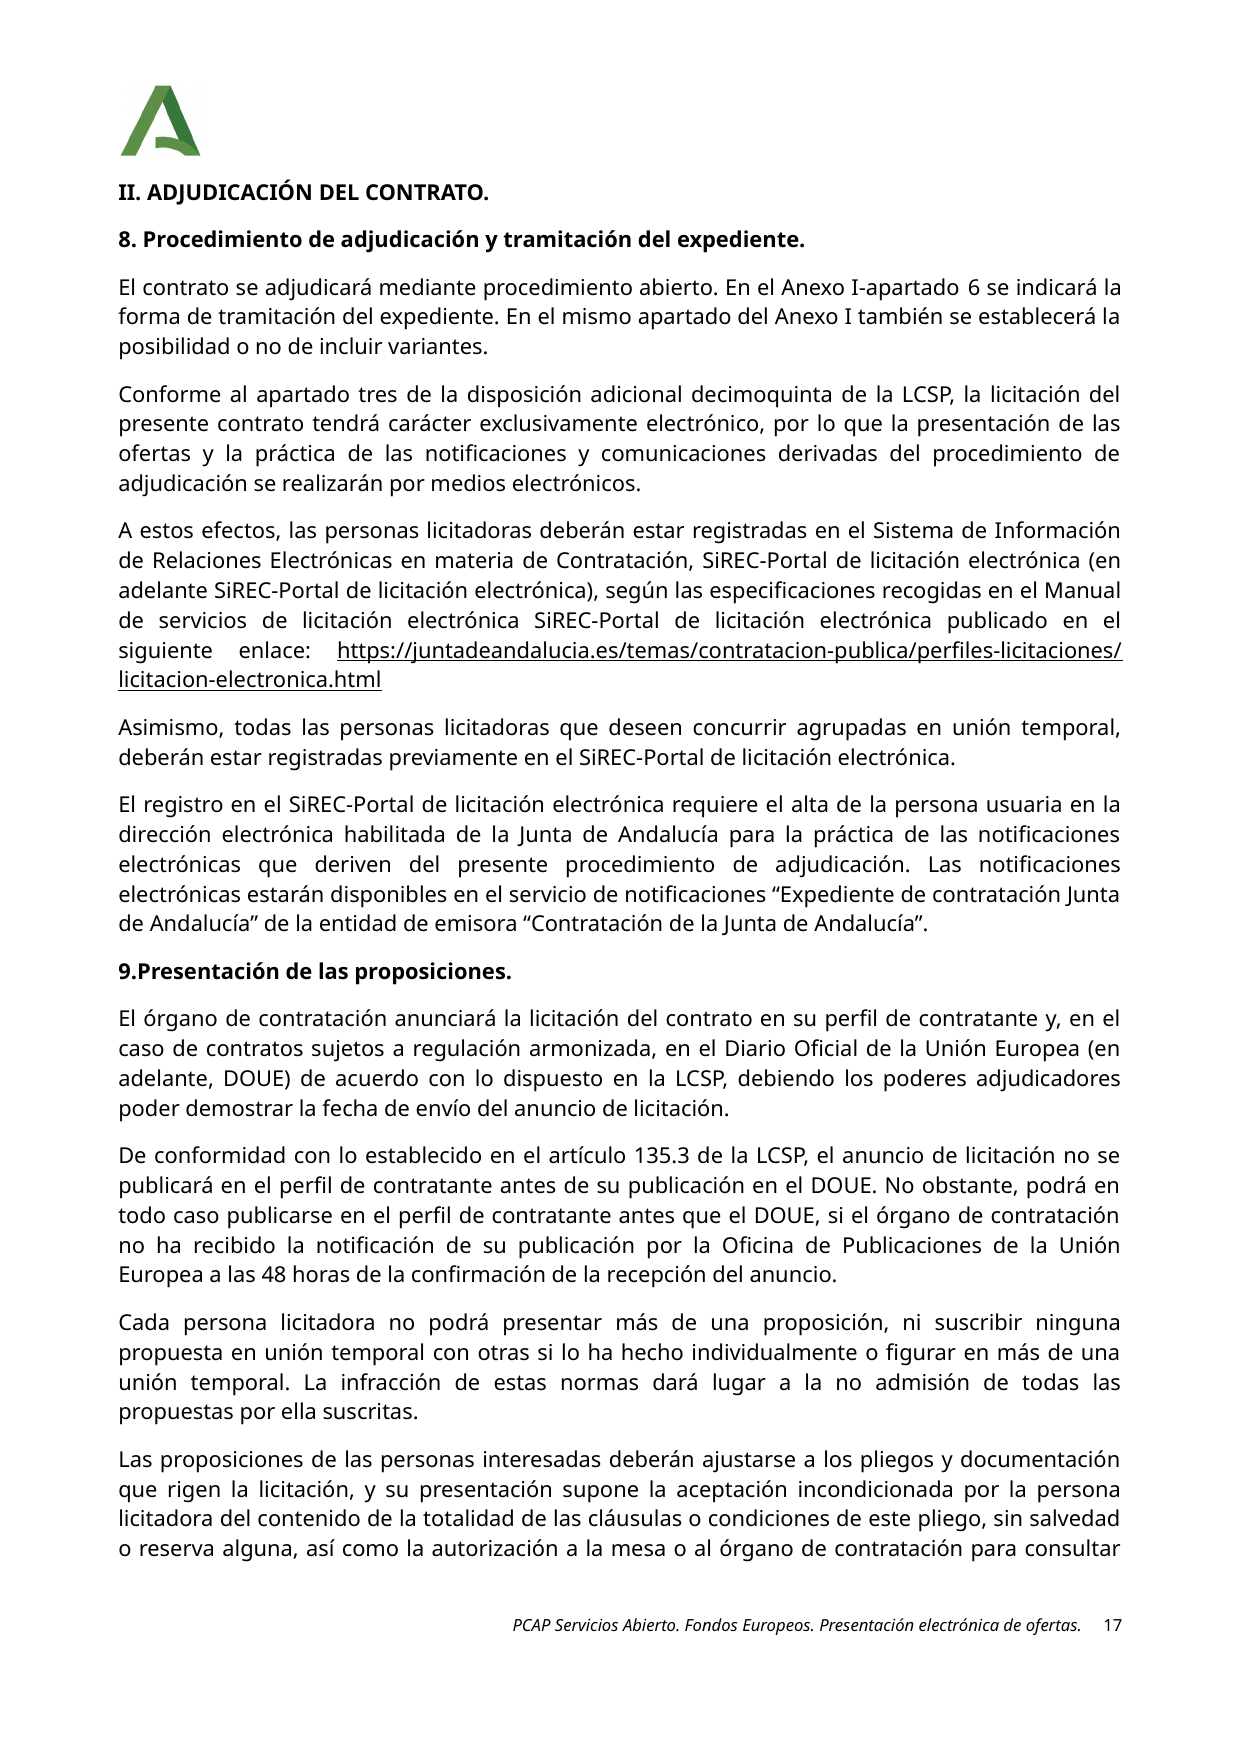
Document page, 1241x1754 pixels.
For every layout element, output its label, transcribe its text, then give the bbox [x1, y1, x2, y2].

text El contrato se adjudicará mediante procedimiento abierto. En el Anexo I-apartado 6 se indicará la forma de tramitación del expediente. En el mismo apartado del Anexo I también se establecerá la posibilidad o no de incluir variantes. [118, 272, 1122, 361]
subtitle 9.Presentación de las proposiciones. [118, 956, 1122, 986]
text De conformidad con lo establecido en el artículo 135.3 de la LCSP, el anuncio de licitación no se publicará en el perfil de contratante antes de su publicación en el DOUE. No obstante, podrá en todo caso publicarse en el perfil de contratante antes que el DOUE, si el órgano de contratación no ha recibido la notificación de su publicación por la Oficina de Publicaciones de la Unión Europea a las 48 horas de la confirmación de la recepción del anuncio. [118, 1140, 1122, 1289]
text Cada persona licitadora no podrá presentar más de una proposición, ni suscribir ninguna propuesta en unión temporal con otras si lo ha hecho individualmente o figurar en más de una unión temporal. La infracción de estas normas dará lugar a la no admisión de todas las propuestas por ella suscritas. [118, 1307, 1122, 1426]
subtitle II. ADJUDICACIÓN DEL CONTRATO. [118, 177, 1122, 206]
text Conforme al apartado tres de la disposición adicional decimoquinta de la LCSP, la licitación del presente contrato tendrá carácter exclusivamente electrónico, por lo que la presentación de las ofertas y la práctica de las notificaciones y comunicaciones derivadas del procedimiento de adjudicación se realizarán por medios electrónicos. [118, 379, 1122, 498]
text A estos efectos, las personas licitadoras deberán estar registradas en el Sistema de Información de Relaciones Electrónicas en materia de Contratación, SiREC-Portal de licitación electrónica (en adelante SiREC-Portal de licitación electrónica), según las especificaciones recogidas en el Manual de servicios de licitación electrónica SiREC-Portal de licitación electrónica publicado en el siguiente enlace: https://juntadeandalucia.es/temas/contratacion-publica/perfiles-licitaciones/licitacion-electronica.html [118, 516, 1122, 694]
subtitle 8. Procedimiento de adjudicación y tramitación del expediente. [118, 224, 1122, 254]
picture [116, 81, 205, 160]
text Asimismo, todas las personas licitadoras que deseen concurrir agrupadas en unión temporal, deberán estar registradas previamente en el SiREC-Portal de licitación electrónica. [118, 712, 1122, 772]
text Las proposiciones de las personas interesadas deberán ajustarse a los pliegos y documentación que rigen la licitación, y su presentación supone la aceptación incondicionada por la persona licitadora del contenido de la totalidad de las cláusulas o condiciones de este pliego, sin salvedad o reserva alguna, así como la autorización a la mesa o al órgano de contratación para consultar [118, 1444, 1122, 1563]
text El órgano de contratación anunciará la licitación del contrato en su perfil de contratante y, en el caso de contratos sujetos a regulación armonizada, en el Diario Oficial de la Unión Europea (en adelante, DOUE) de acuerdo con lo dispuesto en la LCSP, debiendo los poderes adjudicadores poder demostrar la fecha de envío del anuncio de licitación. [118, 1003, 1122, 1123]
text El registro en el SiREC-Portal de licitación electrónica requiere el alta de la persona usuaria en la dirección electrónica habilitada de la Junta de Andalucía para la práctica de las notificaciones electrónicas que deriven del presente procedimiento de adjudicación. Las notificaciones electrónicas estarán disponibles en el servicio de notificaciones “Expediente de contratación Junta de Andalucía” de la entidad de emisora “Contratación de la Junta de Andalucía”. [118, 789, 1122, 938]
